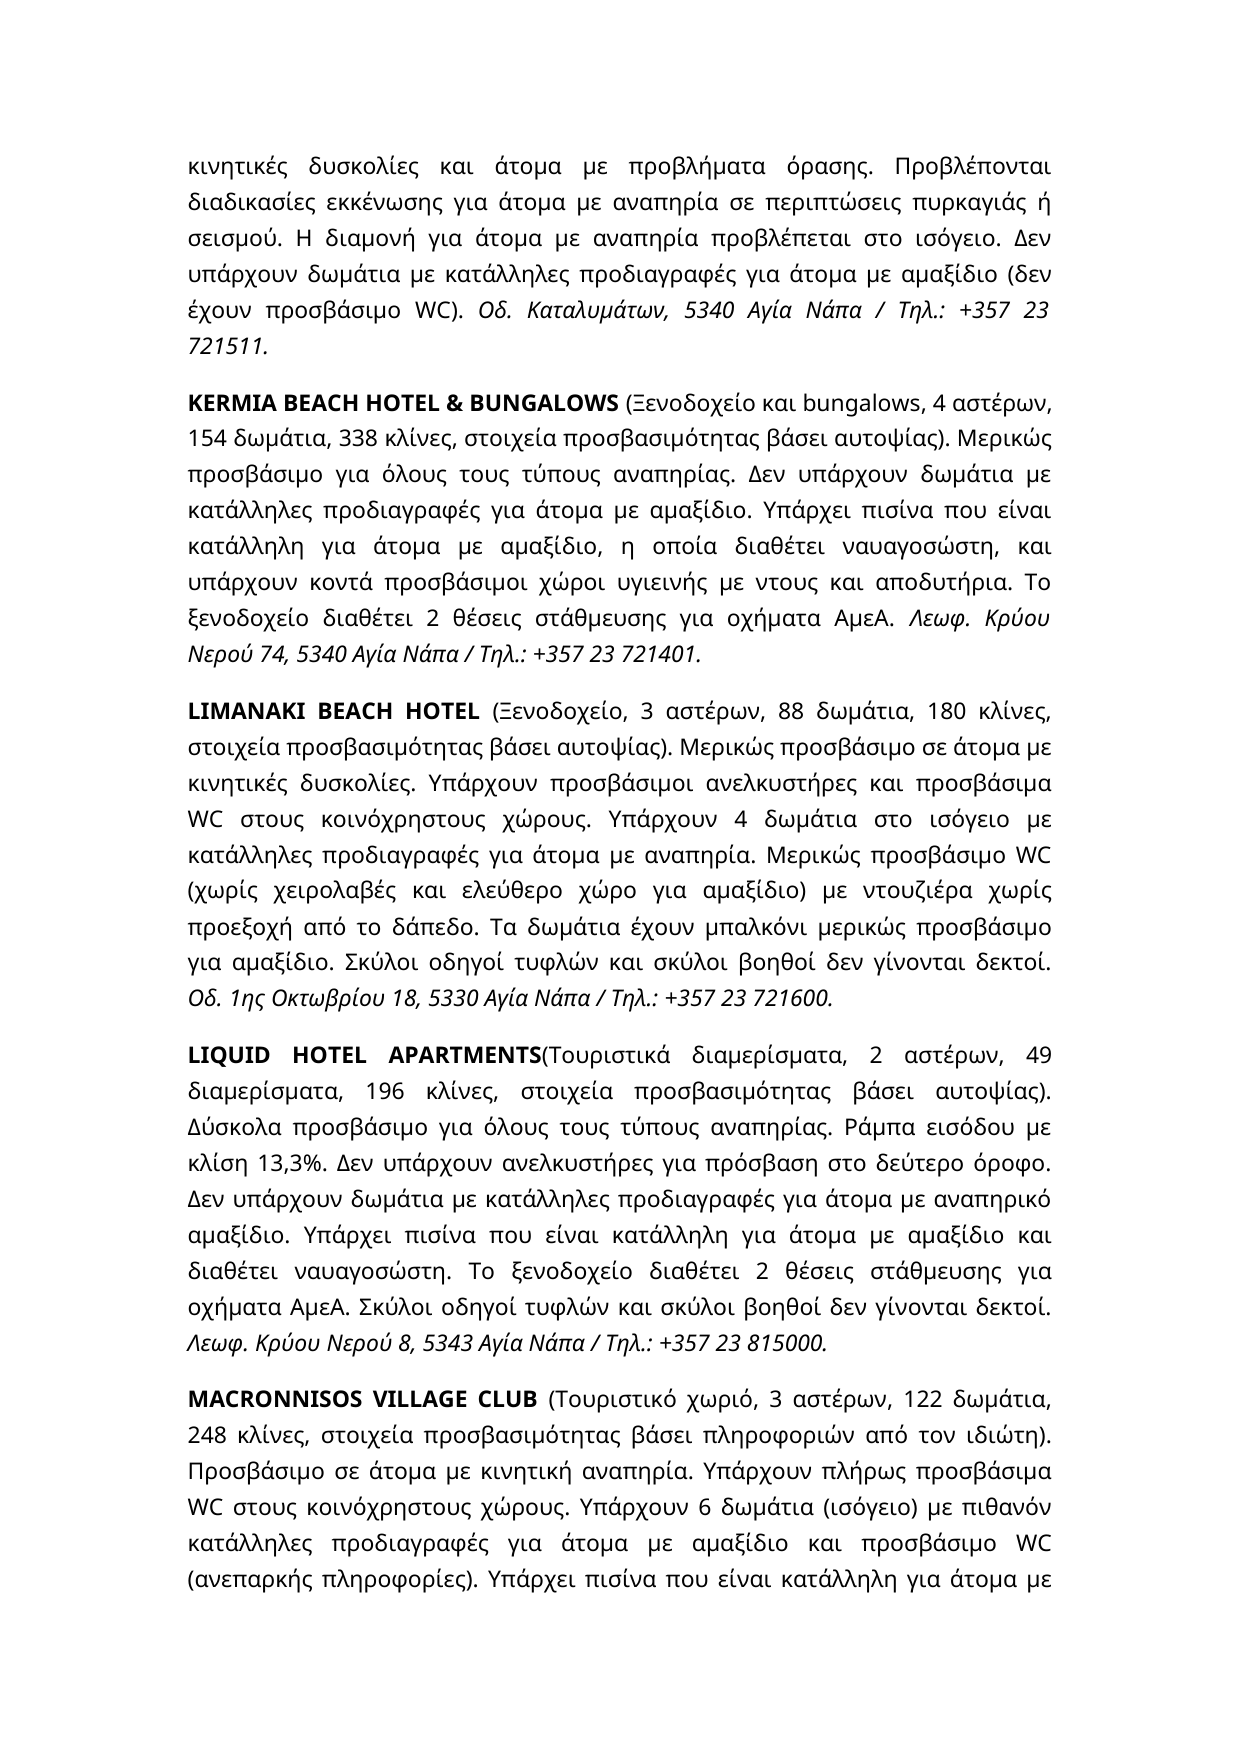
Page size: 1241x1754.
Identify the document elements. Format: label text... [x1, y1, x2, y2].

text Kermia Beach Hotel & Bungalows (Ξενοδοχείο και bungalows, 4 αστέρων, 154 δωμάτια, 338 κλίνες, στοιχεία προσβασιμότητας βάσει αυτοψίας). Μερικώς προσβάσιμο για όλους τους τύπους αναπηρίας. Δεν υπάρχουν δωμάτια με κατάλληλες προδιαγραφές για άτομα με αμαξίδιο. Υπάρχει πισίνα που είναι κατάλληλη για άτομα με αμαξίδιο, η οποία διαθέτει ναυαγοσώστη, και υπάρχουν κοντά προσβάσιμοι χώροι υγιεινής με ντους και αποδυτήρια. Το ξενοδοχείο διαθέτει 2 θέσεις στάθμευσης για οχήματα ΑμεΑ. Λεωφ. Κρύου Νερού 74, 5340 Αγία Νάπα / Τηλ.: +357 23 721401. [187, 386, 1053, 669]
text Liquid Hotel APartments(Τουριστικά διαμερίσματα, 2 αστέρων, 49 διαμερίσματα, 196 κλίνες, στοιχεία προσβασιμότητας βάσει αυτοψίας). Δύσκολα προσβάσιμο για όλους τους τύπους αναπηρίας. Ράμπα εισόδου με κλίση 13,3%. Δεν υπάρχουν ανελκυστήρες για πρόσβαση στο δεύτερο όροφο. Δεν υπάρχουν δωμάτια με κατάλληλες προδιαγραφές για άτομα με αναπηρικό αμαξίδιο. Υπάρχει πισίνα που είναι κατάλληλη για άτομα με αμαξίδιο και διαθέτει ναυαγοσώστη. Το ξενοδοχείο διαθέτει 2 θέσεις στάθμευσης για οχήματα ΑμεΑ. Σκύλοι οδηγοί τυφλών και σκύλοι βοηθοί δεν γίνονται δεκτοί. Λεωφ. Κρύου Νερού 8, 5343 Αγία Νάπα / Τηλ.: +357 23 815000. [187, 1039, 1053, 1358]
text κινητικές δυσκολίες και άτομα με προβλήματα όρασης. Προβλέπονται διαδικασίες εκκένωσης για άτομα με αναπηρία σε περιπτώσεις πυρκαγιάς ή σεισμού. Η διαμονή για άτομα με αναπηρία προβλέπεται στο ισόγειο. Δεν υπάρχουν δωμάτια με κατάλληλες προδιαγραφές για άτομα με αμαξίδιο (δεν έχουν προσβάσιμο WC). Οδ. Καταλυμάτων, 5340 Αγία Νάπα / Τηλ.: +357 23 721511. [187, 150, 1053, 361]
text Macronnisos Village Club (Τουριστικό χωριό, 3 αστέρων, 122 δωμάτια, 248 κλίνες, στοιχεία προσβασιμότητας βάσει πληροφοριών από τον ιδιώτη). Προσβάσιμο σε άτομα με κινητική αναπηρία. Υπάρχουν πλήρως προσβάσιμα WC στους κοινόχρηστους χώρους. Υπάρχουν 6 δωμάτια (ισόγειο) με πιθανόν κατάλληλες προδιαγραφές για άτομα με αμαξίδιο και προσβάσιμο WC (ανεπαρκής πληροφορίες). Υπάρχει πισίνα που είναι κατάλληλη για άτομα με [187, 1383, 1053, 1594]
text Limanaki Beach Hotel (Ξενοδοχείο, 3 αστέρων, 88 δωμάτια, 180 κλίνες, στοιχεία προσβασιμότητας βάσει αυτοψίας). Μερικώς προσβάσιμο σε άτομα με κινητικές δυσκολίες. Υπάρχουν προσβάσιμοι ανελκυστήρες και προσβάσιμα WC στους κοινόχρηστους χώρους. Υπάρχουν 4 δωμάτια στο ισόγειο με κατάλληλες προδιαγραφές για άτομα με αναπηρία. Μερικώς προσβάσιμο WC (χωρίς χειρολαβές και ελεύθερο χώρο για αμαξίδιο) με ντουζιέρα χωρίς προεξοχή από το δάπεδο. Τα δωμάτια έχουν μπαλκόνι μερικώς προσβάσιμο για αμαξίδιο. Σκύλοι οδηγοί τυφλών και σκύλοι βοηθοί δεν γίνονται δεκτοί. Οδ. 1ης Οκτωβρίου 18, 5330 Αγία Νάπα / Τηλ.: +357 23 721600. [187, 695, 1053, 1013]
